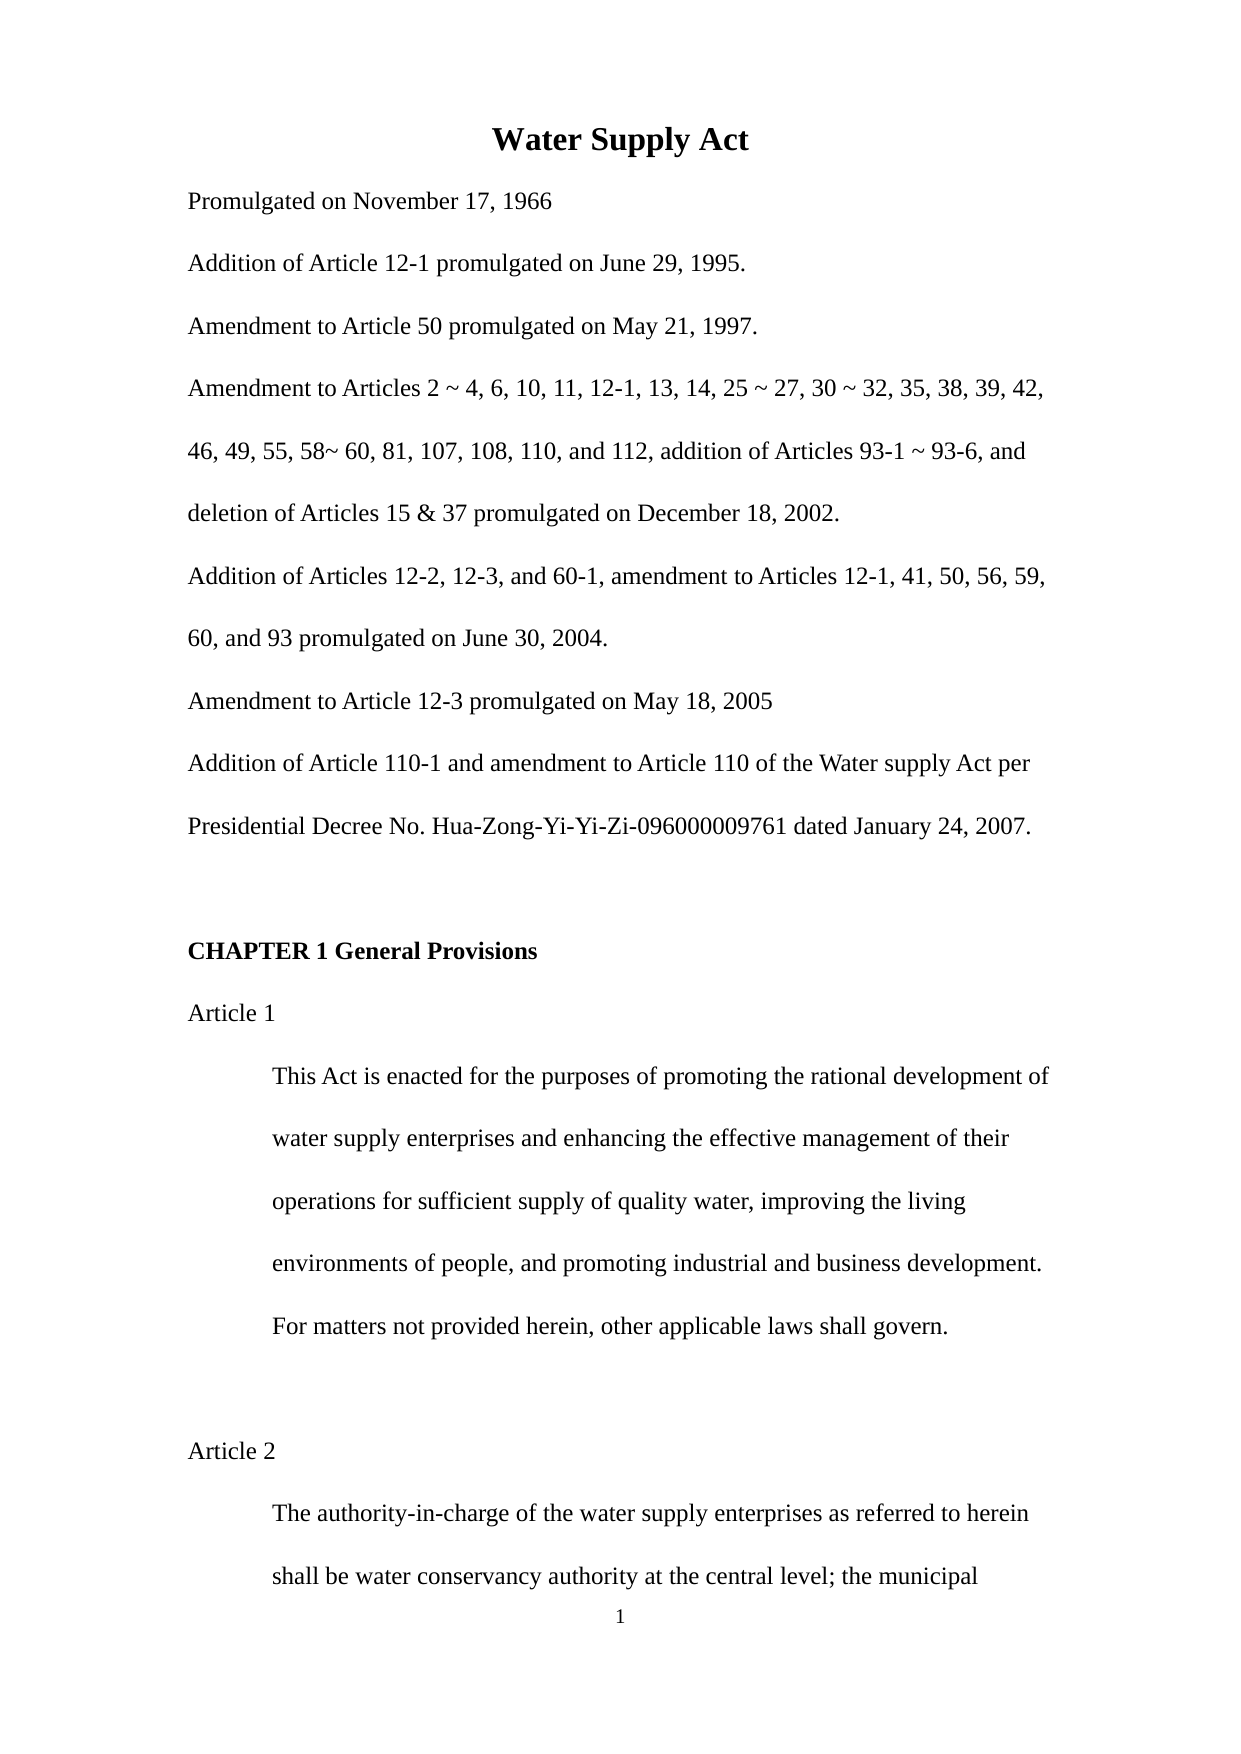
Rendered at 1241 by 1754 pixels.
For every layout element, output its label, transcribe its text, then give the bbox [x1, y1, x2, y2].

text This Act is enacted for the purposes of promoting the rational development of water supply enterprises and enhancing the effective management of their operations for sufficient supply of quality water, improving the living environments of people, and promoting industrial and business development. [272, 1034, 1053, 1284]
text Promulgated on November 17, 1966 Addition of Article 12-1 promulgated on June 29, 1995. Amendment to Article 50 promulgated on May 21, 1997. [187, 159, 1053, 346]
text The authority-in-charge of the water supply enterprises as referred to herein shall be water conservancy authority at the central level; the municipal [272, 1471, 1053, 1596]
text Article 2 [187, 1409, 1053, 1471]
subtitle Water Supply Act [187, 96, 1053, 159]
text Amendment to Article 12-3 promulgated on May 18, 2005 [187, 659, 1053, 721]
text Amendment to Articles 2 ~ 4, 6, 10, 11, 12-1, 13, 14, 25 ~ 27, 30 ~ 32, 35, 38, 39, 42, 46, 49, 55, 58~ 60, 81, 107, 108, 110, and 112, addition of Articles 93-1 ~ 93-6, and deletion of Articles 15 & 37 promulgated on December 18, 2002. [187, 346, 1053, 534]
text For matters not provided herein, other applicable laws shall govern. [272, 1284, 1053, 1346]
text Addition of Article 110-1 and amendment to Article 110 of the Water supply Act per Presidential Decree No. Hua-Zong-Yi-Yi-Zi-096000009761 dated January 24, 2007. [187, 721, 1053, 846]
text Article 1 [187, 971, 1053, 1034]
text CHAPTER 1 General Provisions [187, 909, 1053, 971]
text Addition of Articles 12-2, 12-3, and 60-1, amendment to Articles 12-1, 41, 50, 56, 59, 60, and 93 promulgated on June 30, 2004. [187, 534, 1053, 659]
